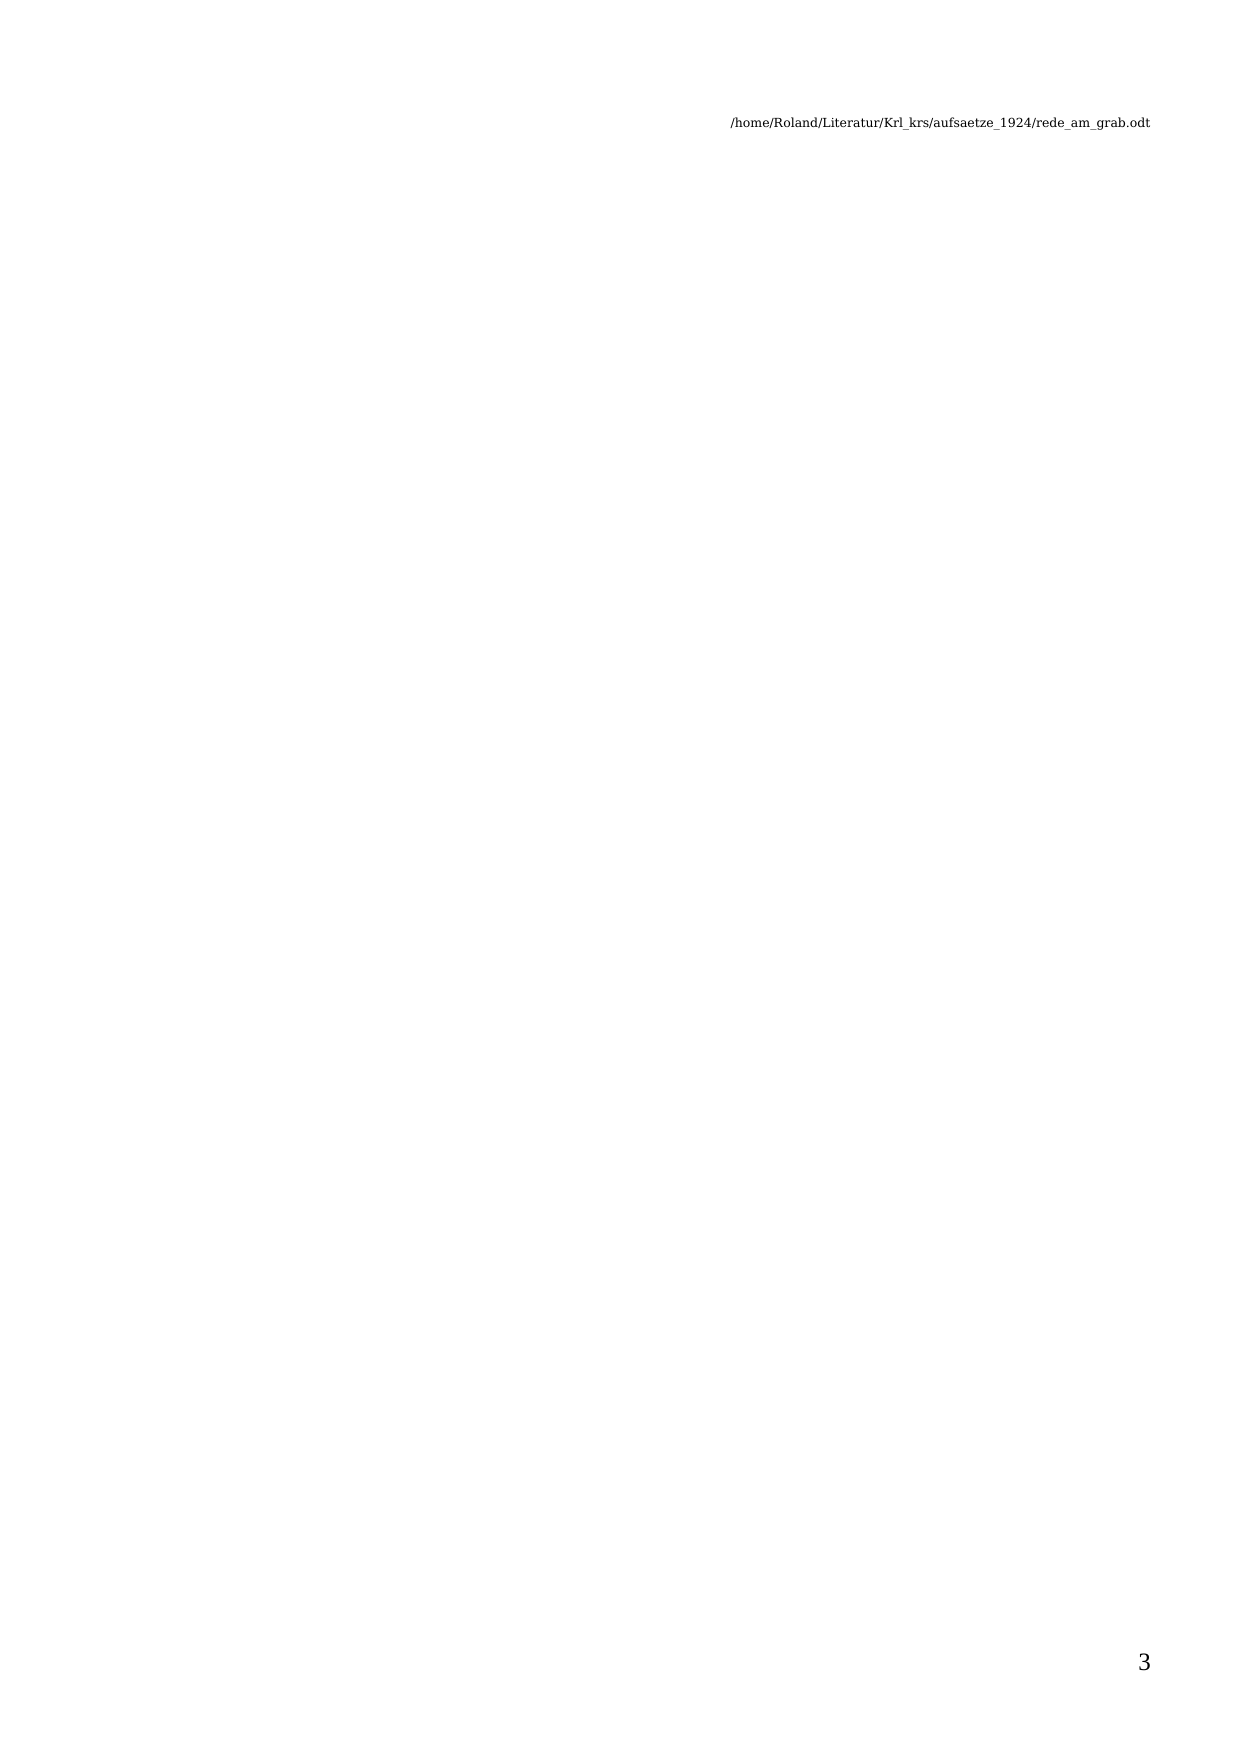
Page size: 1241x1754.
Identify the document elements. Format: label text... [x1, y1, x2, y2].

text /home/Roland/Literatur/Krl_krs/aufsaetze_1924/rede_am_grab.odt [150, 104, 1151, 130]
